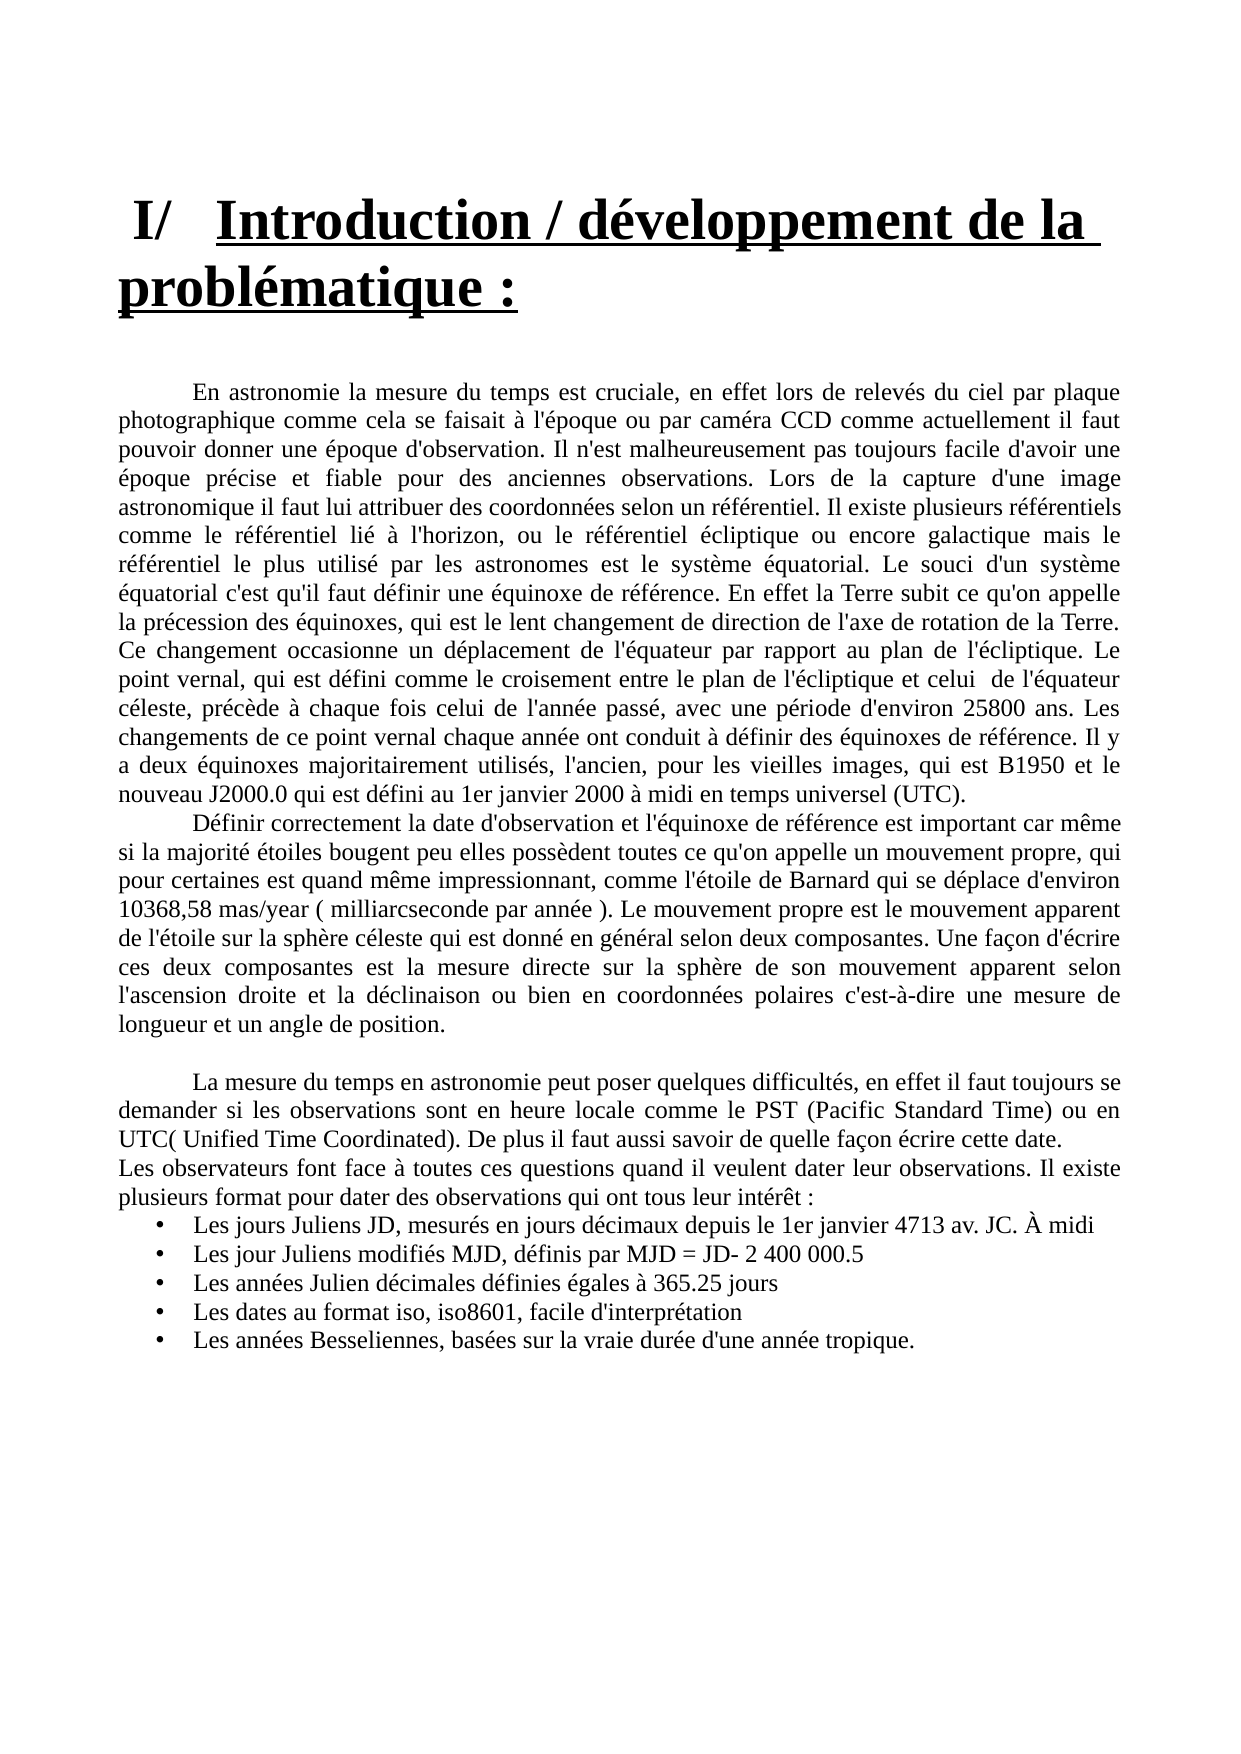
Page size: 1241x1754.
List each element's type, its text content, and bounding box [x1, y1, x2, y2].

list Les jour Juliens modifiés MJD, définis par MJD = JD- 2 400 000.5 [156, 1239, 1122, 1268]
text En astronomie la mesure du temps est cruciale, en effet lors de relevés du ciel par plaque photographique comme cela se faisait à l'époque ou par caméra CCD comme actuellement il faut pouvoir donner une époque d'observation. Il n'est malheureusement pas toujours facile d'avoir une époque précise et fiable pour des anciennes observations. Lors de la capture d'une image astronomique il faut lui attribuer des coordonnées selon un référentiel. Il existe plusieurs référentiels comme le référentiel lié à l'horizon, ou le référentiel écliptique ou encore galactique mais le référentiel le plus utilisé par les astronomes est le système équatorial. Le souci d'un système équatorial c'est qu'il faut définir une équinoxe de référence. En effet la Terre subit ce qu'on appelle la précession des équinoxes, qui est le lent changement de direction de l'axe de rotation de la Terre. Ce changement occasionne un déplacement de l'équateur par rapport au plan de l'écliptique. Le point vernal, qui est défini comme le croisement entre le plan de l'écliptique et celui de l'équateur céleste, précède à chaque fois celui de l'année passé, avec une période d'environ 25800 ans. Les changements de ce point vernal chaque année ont conduit à définir des équinoxes de référence. Il y a deux équinoxes majoritairement utilisés, l'ancien, pour les vieilles images, qui est B1950 et le nouveau J2000.0 qui est défini au 1er janvier 2000 à midi en temps universel (UTC). [118, 377, 1122, 808]
list Les jours Juliens JD, mesurés en jours décimaux depuis le 1er janvier 4713 av. JC. À midi [156, 1211, 1122, 1239]
list Les années Besseliennes, basées sur la vraie durée d'une année tropique. [156, 1326, 1122, 1354]
text I/ Introduction / développement de la problématique : [118, 185, 1122, 319]
list Les années Julien décimales définies égales à 365.25 jours [156, 1268, 1122, 1297]
text Définir correctement la date d'observation et l'équinoxe de référence est important car même si la majorité étoiles bougent peu elles possèdent toutes ce qu'on appelle un mouvement propre, qui pour certaines est quand même impressionnant, comme l'étoile de Barnard qui se déplace d'environ 10368,58 mas/year ( milliarcseconde par année ). Le mouvement propre est le mouvement apparent de l'étoile sur la sphère céleste qui est donné en général selon deux composantes. Une façon d'écrire ces deux composantes est la mesure directe sur la sphère de son mouvement apparent selon l'ascension droite et la déclinaison ou bien en coordonnées polaires c'est-à-dire une mesure de longueur et un angle de position. [118, 808, 1122, 1038]
text Les observateurs font face à toutes ces questions quand il veulent dater leur observations. Il existe plusieurs format pour dater des observations qui ont tous leur intérêt : [118, 1153, 1122, 1211]
text La mesure du temps en astronomie peut poser quelques difficultés, en effet il faut toujours se demander si les observations sont en heure locale comme le PST (Pacific Standard Time) ou en UTC( Unified Time Coordinated). De plus il faut aussi savoir de quelle façon écrire cette date. [118, 1067, 1122, 1153]
list Les dates au format iso, iso8601, facile d'interprétation [156, 1297, 1122, 1326]
